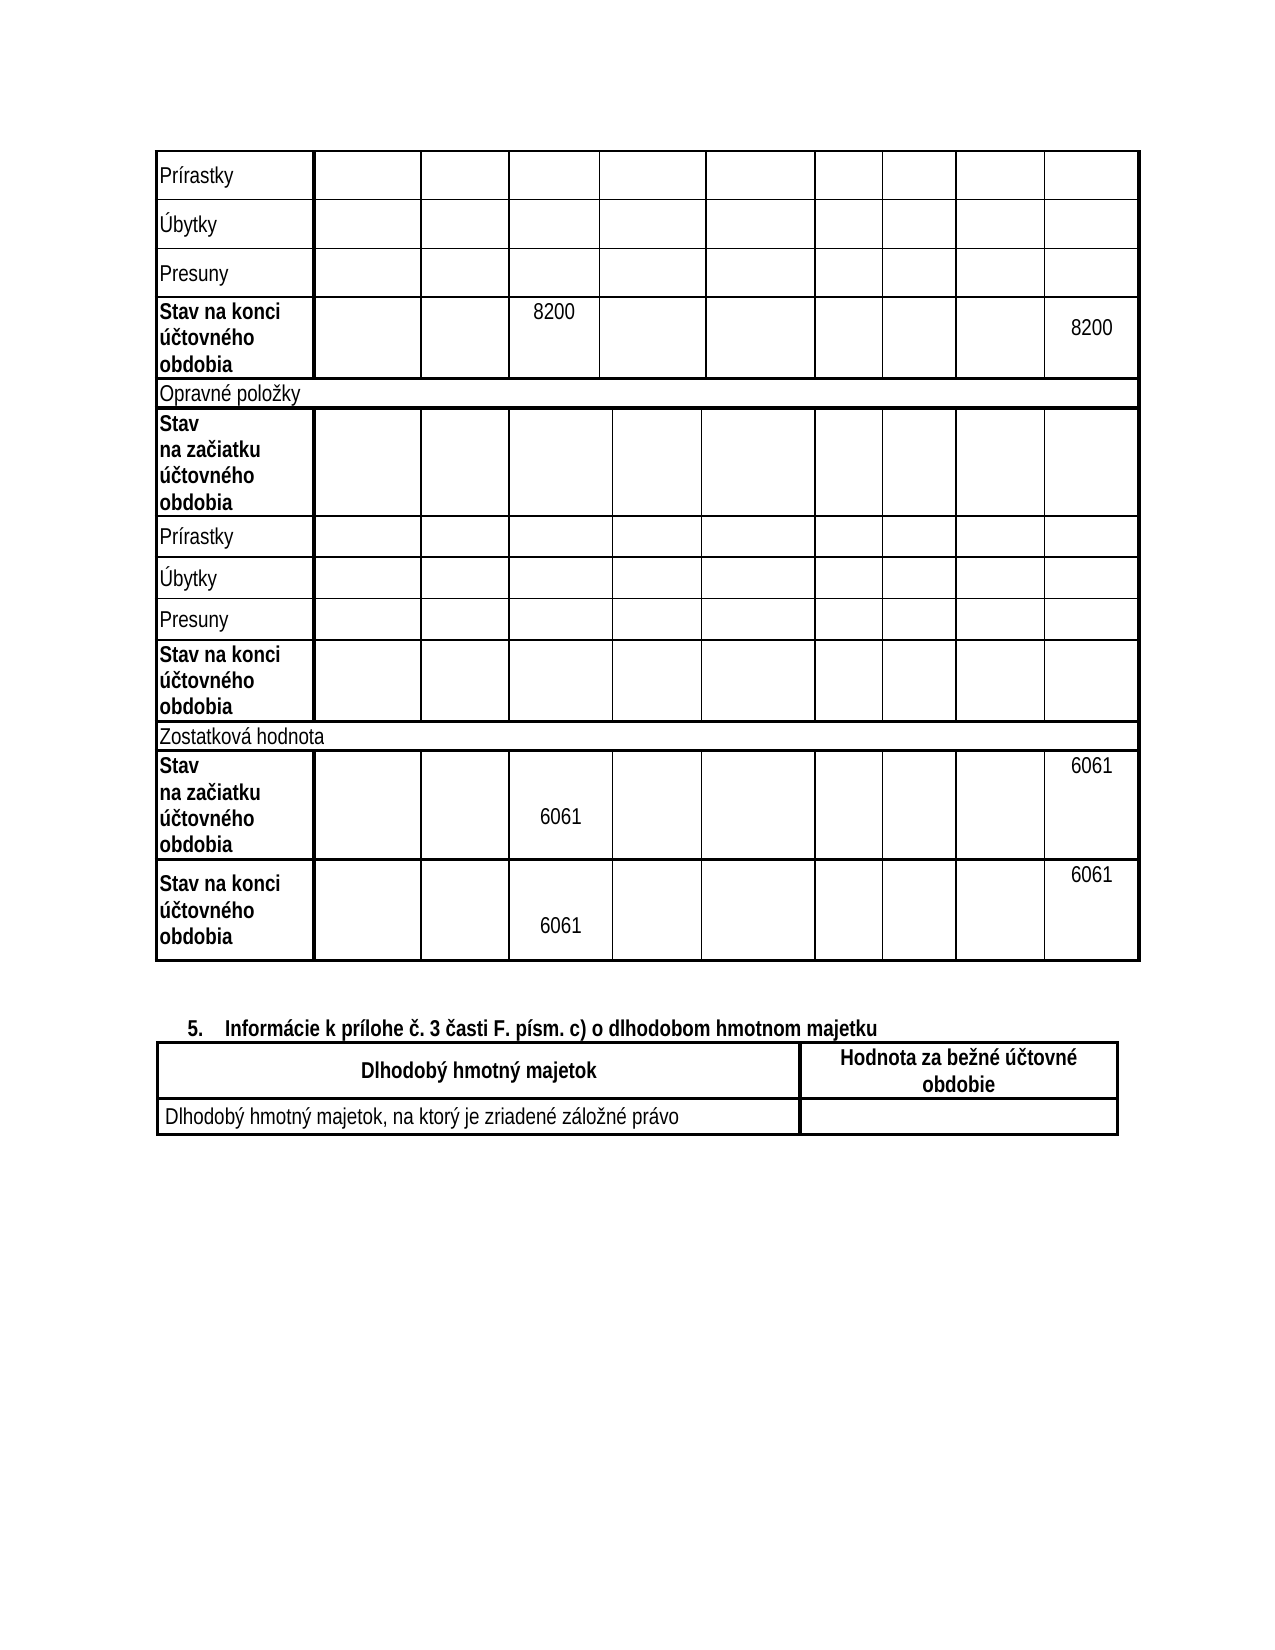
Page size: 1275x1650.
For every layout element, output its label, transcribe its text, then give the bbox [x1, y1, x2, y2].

table_cell [816, 298, 882, 377]
table_cell [422, 298, 508, 377]
table_cell Úbytky [158, 200, 312, 247]
table_cell [957, 152, 1044, 199]
table_cell 8200 [1045, 298, 1137, 377]
table_cell [883, 152, 955, 199]
table_cell [613, 558, 701, 598]
table_cell 6061 [510, 861, 612, 959]
text 5. Informácie k prílohe č. 3 časti F. písm. c) o dlhodobom hmotnom majetku [187, 1015, 1087, 1041]
table_cell [883, 410, 955, 515]
table_cell [316, 517, 420, 556]
table_cell [702, 517, 814, 556]
table_cell [316, 599, 420, 639]
table_cell [510, 200, 599, 247]
table_cell Zostatková hodnota [158, 723, 1137, 749]
table_cell [883, 298, 955, 377]
table_cell [316, 152, 420, 199]
table_cell [316, 558, 420, 598]
table_cell [1045, 200, 1137, 247]
table_cell Dlhodobý hmotný majetok, na ktorý je zriadené záložné právo [159, 1100, 798, 1132]
table_cell Presuny [158, 249, 312, 296]
table_cell [1045, 410, 1137, 515]
table_cell [316, 861, 420, 959]
table_cell [422, 410, 508, 515]
table_cell [702, 599, 814, 639]
table_cell [613, 641, 701, 719]
table_cell [600, 200, 705, 247]
table_cell Prírastky [158, 152, 312, 199]
table_cell [1045, 249, 1137, 296]
table_cell [613, 861, 701, 959]
table_cell 6061 [1045, 752, 1137, 858]
table_cell [316, 752, 420, 858]
table_cell [316, 641, 420, 719]
table_cell [957, 200, 1044, 247]
table_cell [957, 249, 1044, 296]
table_cell [422, 599, 508, 639]
table_cell [707, 152, 814, 199]
table_cell [600, 249, 705, 296]
table_cell [316, 200, 420, 247]
table_cell [816, 410, 882, 515]
table_cell [422, 752, 508, 858]
table_cell [1045, 558, 1137, 598]
table_cell [316, 298, 420, 377]
table_cell [510, 517, 612, 556]
table_cell [816, 752, 882, 858]
table_cell 8200 [510, 298, 599, 377]
table_cell [702, 410, 814, 515]
table_cell [510, 152, 599, 199]
table_cell [702, 752, 814, 858]
table_cell [816, 599, 882, 639]
table_cell [802, 1100, 1116, 1132]
table_cell [883, 641, 955, 719]
table_cell Stav na začiatku účtovného obdobia [158, 410, 312, 515]
table_cell [816, 517, 882, 556]
table_cell [957, 517, 1044, 556]
table_cell [422, 249, 508, 296]
table_cell [702, 641, 814, 719]
table_cell [816, 249, 882, 296]
table_cell [1045, 517, 1137, 556]
table_cell 6061 [1045, 861, 1137, 959]
table_cell 6061 [510, 752, 612, 858]
table_cell [613, 410, 701, 515]
table_cell [1045, 641, 1137, 719]
table_cell Stav na konci účtovného obdobia [158, 861, 312, 959]
table_header Dlhodobý hmotný majetok [159, 1044, 798, 1097]
table_cell [957, 861, 1044, 959]
table_header Hodnota za bežné účtovné obdobie [802, 1044, 1116, 1097]
table_cell [957, 298, 1044, 377]
table_cell [957, 410, 1044, 515]
table_cell [816, 558, 882, 598]
table_cell [316, 249, 420, 296]
table_cell [883, 517, 955, 556]
table_cell [957, 641, 1044, 719]
table_cell [957, 558, 1044, 598]
table_cell Úbytky [158, 558, 312, 598]
table_cell Stav na začiatku účtovného obdobia [158, 752, 312, 858]
table_cell [816, 152, 882, 199]
table_cell Prírastky [158, 517, 312, 556]
table_cell [510, 558, 612, 598]
table_cell Stav na konci účtovného obdobia [158, 641, 312, 719]
table_cell [816, 861, 882, 959]
table_cell [816, 641, 882, 719]
table_cell [883, 861, 955, 959]
table_cell [883, 599, 955, 639]
table_cell [707, 200, 814, 247]
table_cell Opravné položky [158, 380, 1137, 406]
table_cell [883, 558, 955, 598]
table_cell [883, 752, 955, 858]
table_cell [510, 599, 612, 639]
table_cell [883, 249, 955, 296]
table_cell [613, 517, 701, 556]
table_cell Presuny [158, 599, 312, 639]
table_cell [510, 641, 612, 719]
table_cell [613, 599, 701, 639]
table_cell [707, 249, 814, 296]
table_cell [600, 152, 705, 199]
table_cell [422, 558, 508, 598]
table_cell [883, 200, 955, 247]
table_cell [1045, 599, 1137, 639]
table_cell [702, 861, 814, 959]
table_cell [1045, 152, 1137, 199]
table_cell [422, 861, 508, 959]
table_cell [702, 558, 814, 598]
table_cell [510, 410, 612, 515]
table_cell [422, 517, 508, 556]
table_cell [816, 200, 882, 247]
table_cell [957, 599, 1044, 639]
table_cell [707, 298, 814, 377]
table_cell [613, 752, 701, 858]
table_cell [510, 249, 599, 296]
table_cell [316, 410, 420, 515]
table_cell Stav na konci účtovného obdobia [158, 298, 312, 377]
table_cell [422, 200, 508, 247]
table_cell [422, 152, 508, 199]
table_cell [422, 641, 508, 719]
table_cell [957, 752, 1044, 858]
table_cell [600, 298, 705, 377]
